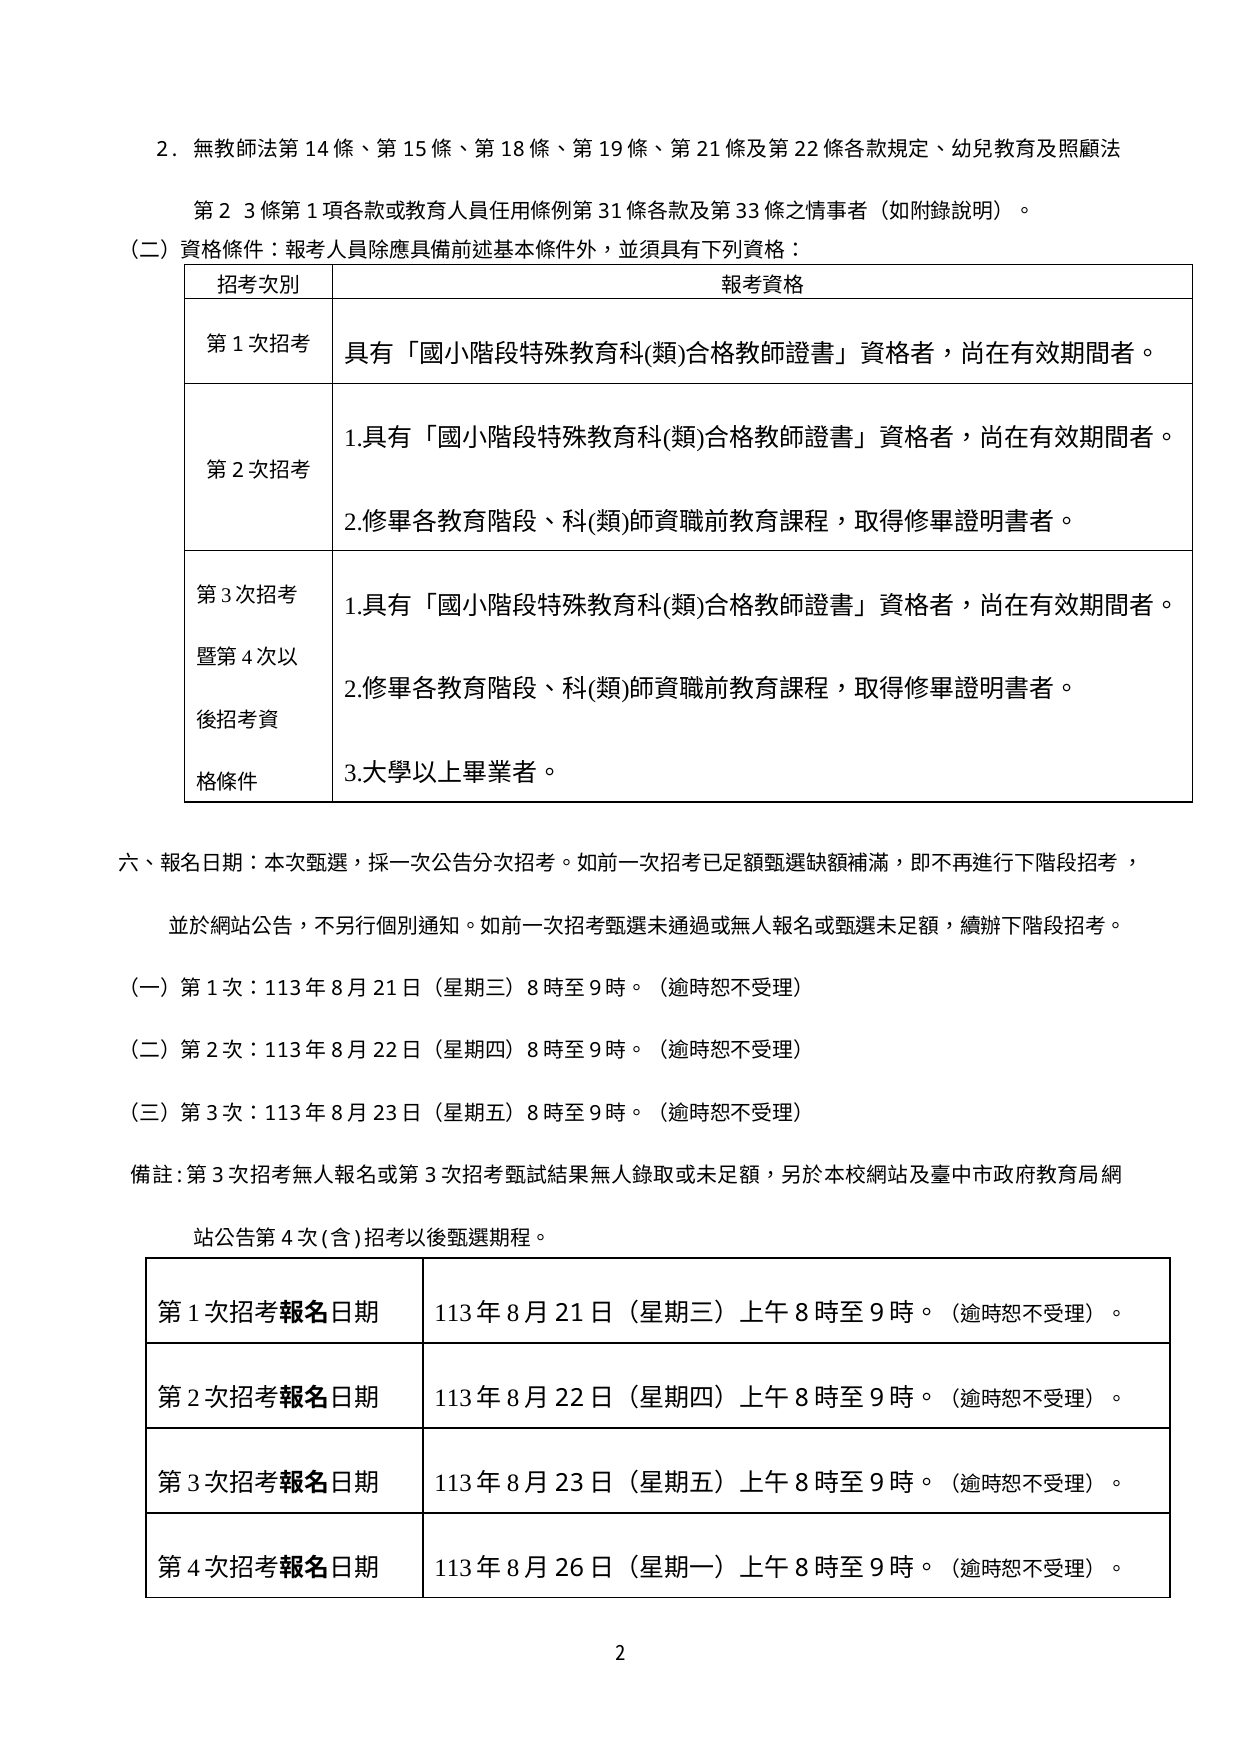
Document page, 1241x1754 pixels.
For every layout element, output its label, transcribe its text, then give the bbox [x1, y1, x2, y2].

table_cell 113年8月22日（星期四）上午8時至9時。（逾時恕不受理）。 [424, 1344, 1169, 1427]
list 無教師法第14條、第15條、第18條、第19條、第21條及第22條各款規定、幼兒教育及照顧法第2 3條第1項各款或教育人員任用條例第31條各款及第33條之情事者（如附錄說明）。 [156, 106, 1122, 231]
table_cell 113年8月26日（星期一）上午8時至9時。（逾時恕不受理）。 [424, 1514, 1169, 1597]
table_cell 1.具有「國小階段特殊教育科(類)合格教師證書」資格者，尚在有效期間者。 2.修畢各教育階段、科(類)師資職前教育課程，取得修畢證明書者。 3.大學以上畢業者。 [333, 551, 1192, 801]
text （三）第3次：113年8月23日（星期五）8時至9時。（逾時恕不受理） [118, 1070, 1122, 1132]
text （二）第2次：113年8月22日（星期四）8時至9時。（逾時恕不受理） [118, 1007, 1122, 1070]
text 六、報名日期：本次甄選，採一次公告分次招考。如前一次招考已足額甄選缺額補滿，即不再進行下階段招考，並於網站公告，不另行個別通知。如前一次招考甄選未通過或無人報名或甄選未足額，續辦下階段招考。 [118, 820, 1122, 945]
table_cell 第4次招考報名日期 [147, 1514, 422, 1597]
table_header 第1次招考報名日期 [147, 1259, 422, 1342]
text （二）資格條件：報考人員除應具備前述基本條件外，並須具有下列資格： [118, 231, 1122, 264]
table_header 報考資格 [333, 265, 1192, 298]
table_cell 第1次招考 [185, 299, 332, 383]
table_cell 113年8月23日（星期五）上午8時至9時。（逾時恕不受理）。 [424, 1429, 1169, 1512]
table_cell 第3次招考報名日期 [147, 1429, 422, 1512]
table_cell 第2次招考 [185, 384, 332, 550]
table_header 113年8月21日（星期三）上午8時至9時。（逾時恕不受理）。 [424, 1259, 1169, 1342]
table_cell 1.具有「國小階段特殊教育科(類)合格教師證書」資格者，尚在有效期間者。 2.修畢各教育階段、科(類)師資職前教育課程，取得修畢證明書者。 [333, 384, 1192, 550]
table_cell 第3次招考 暨第4次以 後招考資 格條件 [185, 551, 332, 801]
table_cell 第2次招考報名日期 [147, 1344, 422, 1427]
text （一）第1次：113年8月21日（星期三）8時至9時。（逾時恕不受理） [118, 945, 1122, 1007]
table_cell 具有「國小階段特殊教育科(類)合格教師證書」資格者，尚在有效期間者。 [333, 299, 1192, 383]
table_header 招考次別 [185, 265, 332, 298]
text 備註:第3次招考無人報名或第3次招考甄試結果無人錄取或未足額，另於本校網站及臺中市政府教育局網站公告第4次(含)招考以後甄選期程。 [131, 1132, 1122, 1257]
